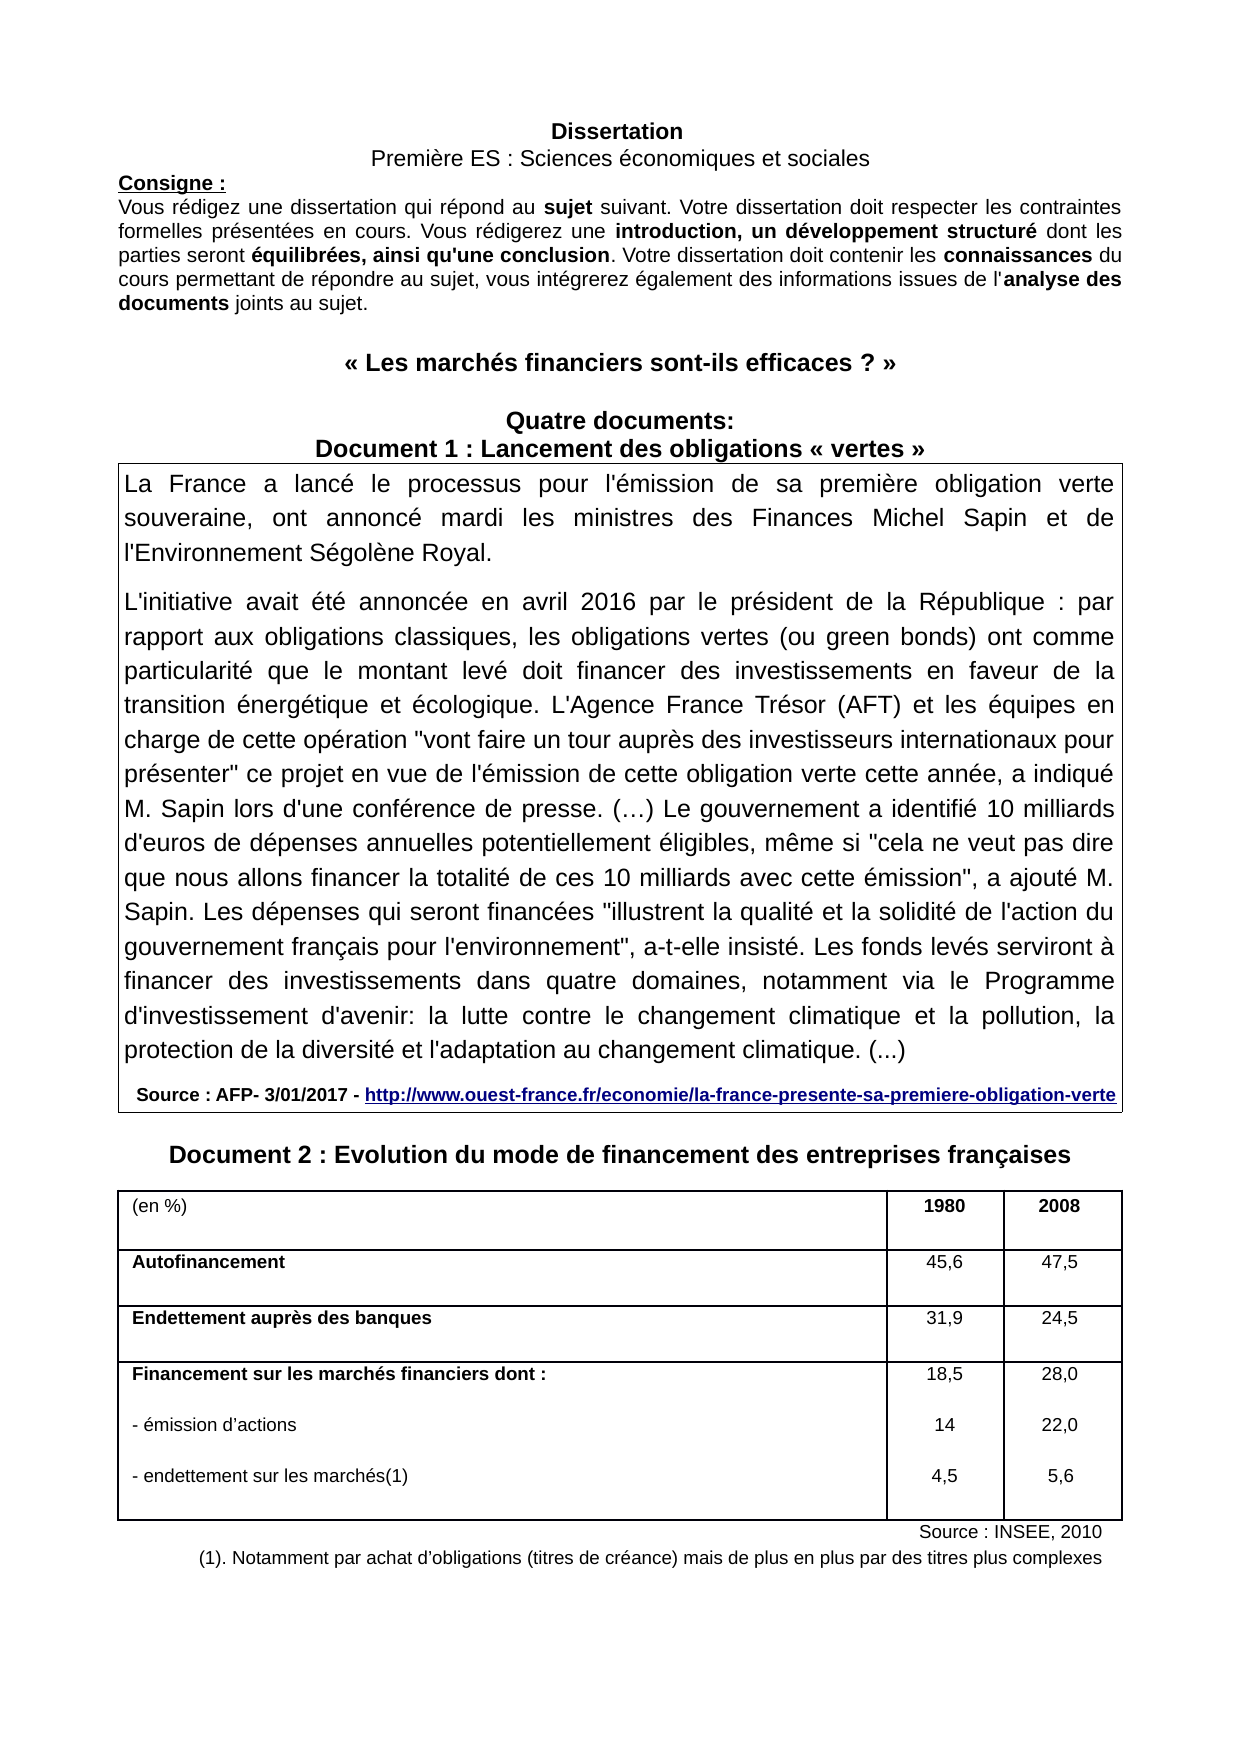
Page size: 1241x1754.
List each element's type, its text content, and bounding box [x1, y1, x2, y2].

table_header (en %) [119, 1192, 886, 1248]
table_cell 24,5 [1005, 1307, 1121, 1361]
table_header 1980 [888, 1192, 1003, 1248]
table_cell Autofinancement [119, 1251, 886, 1304]
table_cell - endettement sur les marchés(1) [119, 1465, 886, 1519]
table_cell - émission d’actions [119, 1414, 886, 1465]
table_cell 22,0 [1005, 1414, 1121, 1465]
text Quatre documents: [118, 406, 1122, 434]
text Dissertation [118, 118, 1122, 144]
table_cell Financement sur les marchés financiers dont : [119, 1363, 886, 1414]
table_cell 31,9 [888, 1307, 1003, 1361]
text (1). Notamment par achat d’obligations (titres de créance) mais de plus en plus par des titres plus complexes [141, 1547, 1102, 1568]
table_cell 47,5 [1005, 1251, 1121, 1304]
table_cell Endettement auprès des banques [119, 1307, 886, 1361]
table_cell 4,5 [888, 1465, 1003, 1519]
text Première ES : Sciences économiques et sociales [118, 144, 1122, 171]
table_header La France a lancé le processus pour l'émission de sa première obligation verte souveraine, ont annoncé mardi les ministres des Finances Michel Sapin et de l'Environnement Ségolène Royal. L'initiative avait été annoncée en avril 2016 par le président de la République : par rapport aux obligations classiques, les obligations vertes (ou green bonds) ont comme particularité que le montant levé doit financer des investissements en faveur de la transition énergétique et écologique. L'Agence France Trésor (AFT) et les équipes en charge de cette opération "vont faire un tour auprès des investisseurs internationaux pour présenter" ce projet en vue de l'émission de cette obligation verte cette année, a indiqué M. Sapin lors d'une conférence de presse. (…) Le gouvernement a identifié 10 milliards d'euros de dépenses annuelles potentiellement éligibles, même si "cela ne veut pas dire que nous allons financer la totalité de ces 10 milliards avec cette émission", a ajouté M. Sapin. Les dépenses qui seront financées "illustrent la qualité et la solidité de l'action du gouvernement français pour l'environnement", a-t-elle insisté. Les fonds levés serviront à financer des investissements dans quatre domaines, notamment via le Programme d'investissement d'avenir: la lutte contre le changement climatique et la pollution, la protection de la diversité et l'adaptation au changement climatique. (...) Source : AFP- 3/01/2017 - http://www.ouest-france.fr/economie/la-france-presente-sa-premiere-obligation-verte [119, 464, 1122, 1112]
table_header 2008 [1005, 1192, 1121, 1248]
table_cell 28,0 [1005, 1363, 1121, 1414]
text Source : INSEE, 2010 [141, 1521, 1102, 1542]
text Document 2 : Evolution du mode de financement des entreprises françaises [118, 1140, 1122, 1169]
text Document 1 : Lancement des obligations « vertes » [118, 434, 1122, 463]
table_cell 5,6 [1005, 1465, 1121, 1519]
text « Les marchés financiers sont-ils efficaces ? » [118, 348, 1122, 377]
text Vous rédigez une dissertation qui répond au sujet suivant. Votre dissertation doit respecter les contraintes formelles présentées en cours. Vous rédigerez une introduction, un développement structuré dont les parties seront équilibrées, ainsi qu'une conclusion. Votre dissertation doit contenir les connaissances du cours permettant de répondre au sujet, vous intégrerez également des informations issues de l'analyse des documents joints au sujet. [118, 195, 1122, 314]
table_cell 14 [888, 1414, 1003, 1465]
text Consigne : [118, 171, 1122, 195]
table_cell 18,5 [888, 1363, 1003, 1414]
table_cell 45,6 [888, 1251, 1003, 1304]
